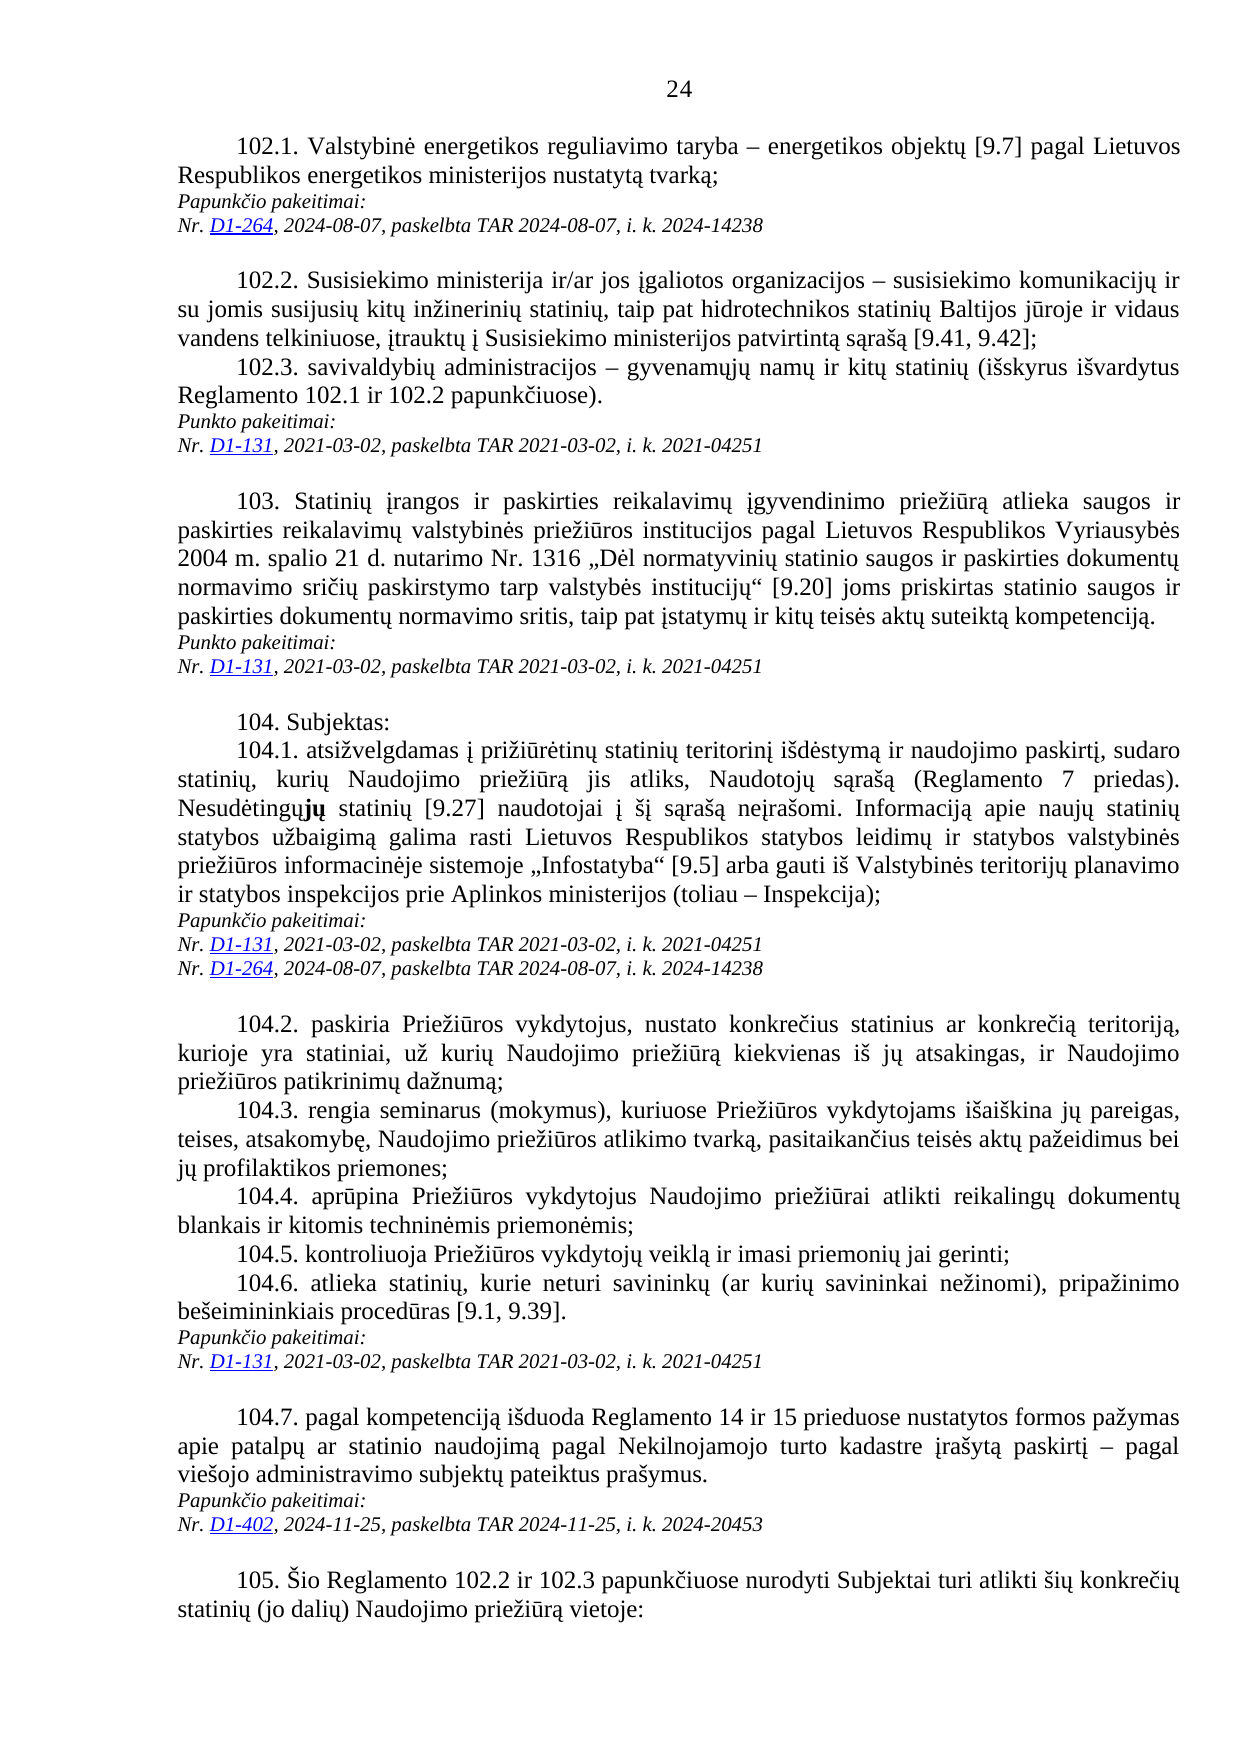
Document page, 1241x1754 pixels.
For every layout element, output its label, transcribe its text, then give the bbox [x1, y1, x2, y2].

text 102.3. savivaldybių administracijos – gyvenamųjų namų ir kitų statinių (išskyrus išvardytus Reglamento 102.1 ir 102.2 papunkčiuose). [177, 352, 1181, 409]
text Punkto pakeitimai: [177, 409, 1181, 433]
text Nr. D1-402, 2024-11-25, paskelbta TAR 2024-11-25, i. k. 2024-20453 [177, 1512, 1181, 1536]
text 104.1. atsižvelgdamas į prižiūrėtinų statinių teritorinį išdėstymą ir naudojimo paskirtį, sudaro statinių, kurių Naudojimo priežiūrą jis atliks, Naudotojų sąrašą (Reglamento 7 priedas). Nesudėtingųjų statinių [9.27] naudotojai į šį sąrašą neįrašomi. Informaciją apie naujų statinių statybos užbaigimą galima rasti Lietuvos Respublikos statybos leidimų ir statybos valstybinės priežiūros informacinėje sistemoje „Infostatyba“ [9.5] arba gauti iš Valstybinės teritorijų planavimo ir statybos inspekcijos prie Aplinkos ministerijos (toliau – Inspekcija); [177, 735, 1181, 908]
text 104.5. kontroliuoja Priežiūros vykdytojų veiklą ir imasi priemonių jai gerinti; [177, 1239, 1181, 1268]
text Nr. D1-264, 2024-08-07, paskelbta TAR 2024-08-07, i. k. 2024-14238 [177, 956, 1181, 980]
text Nr. D1-131, 2021-03-02, paskelbta TAR 2021-03-02, i. k. 2021-04251 [177, 654, 1181, 678]
text 104.2. paskiria Priežiūros vykdytojus, nustato konkrečius statinius ar konkrečią teritoriją, kurioje yra statiniai, už kurių Naudojimo priežiūrą kiekvienas iš jų atsakingas, ir Naudojimo priežiūros patikrinimų dažnumą; [177, 1009, 1181, 1095]
text Nr. D1-131, 2021-03-02, paskelbta TAR 2021-03-02, i. k. 2021-04251 [177, 932, 1181, 956]
text 104.4. aprūpina Priežiūros vykdytojus Naudojimo priežiūrai atlikti reikalingų dokumentų blankais ir kitomis techninėmis priemonėmis; [177, 1181, 1181, 1239]
text 105. Šio Reglamento 102.2 ir 102.3 papunkčiuose nurodyti Subjektai turi atlikti šių konkrečių statinių (jo dalių) Naudojimo priežiūrą vietoje: [177, 1565, 1181, 1623]
text Papunkčio pakeitimai: [177, 1488, 1181, 1512]
text Papunkčio pakeitimai: [177, 908, 1181, 932]
text 102.2. Susisiekimo ministerija ir/ar jos įgaliotos organizacijos – susisiekimo komunikacijų ir su jomis susijusių kitų inžinerinių statinių, taip pat hidrotechnikos statinių Baltijos jūroje ir vidaus vandens telkiniuose, įtrauktų į Susisiekimo ministerijos patvirtintą sąrašą [9.41, 9.42]; [177, 265, 1181, 352]
text Papunkčio pakeitimai: [177, 188, 1181, 213]
text Punkto pakeitimai: [177, 630, 1181, 654]
text Nr. D1-131, 2021-03-02, paskelbta TAR 2021-03-02, i. k. 2021-04251 [177, 433, 1181, 457]
text Papunkčio pakeitimai: [177, 1325, 1181, 1349]
text Nr. D1-131, 2021-03-02, paskelbta TAR 2021-03-02, i. k. 2021-04251 [177, 1349, 1181, 1373]
text Nr. D1-264, 2024-08-07, paskelbta TAR 2024-08-07, i. k. 2024-14238 [177, 213, 1181, 237]
text 104.7. pagal kompetenciją išduoda Reglamento 14 ir 15 prieduose nustatytos formos pažymas apie patalpų ar statinio naudojimą pagal Nekilnojamojo turto kadastre įrašytą paskirtį – pagal viešojo administravimo subjektų pateiktus prašymus. [177, 1402, 1181, 1488]
text 103. Statinių įrangos ir paskirties reikalavimų įgyvendinimo priežiūrą atlieka saugos ir paskirties reikalavimų valstybinės priežiūros institucijos pagal Lietuvos Respublikos Vyriausybės 2004 m. spalio 21 d. nutarimo Nr. 1316 „Dėl normatyvinių statinio saugos ir paskirties dokumentų normavimo sričių paskirstymo tarp valstybės institucijų“ [9.20] joms priskirtas statinio saugos ir paskirties dokumentų normavimo sritis, taip pat įstatymų ir kitų teisės aktų suteiktą kompetenciją. [177, 486, 1181, 630]
text 104.6. atlieka statinių, kurie neturi savininkų (ar kurių savininkai nežinomi), pripažinimo bešeimininkiais procedūras [9.1, 9.39]. [177, 1268, 1181, 1325]
text 104. Subjektas: [177, 707, 1181, 735]
text 104.3. rengia seminarus (mokymus), kuriuose Priežiūros vykdytojams išaiškina jų pareigas, teises, atsakomybę, Naudojimo priežiūros atlikimo tvarką, pasitaikančius teisės aktų pažeidimus bei jų profilaktikos priemones; [177, 1095, 1181, 1181]
text 102.1. Valstybinė energetikos reguliavimo taryba – energetikos objektų [9.7] pagal Lietuvos Respublikos energetikos ministerijos nustatytą tvarką; [177, 131, 1181, 188]
